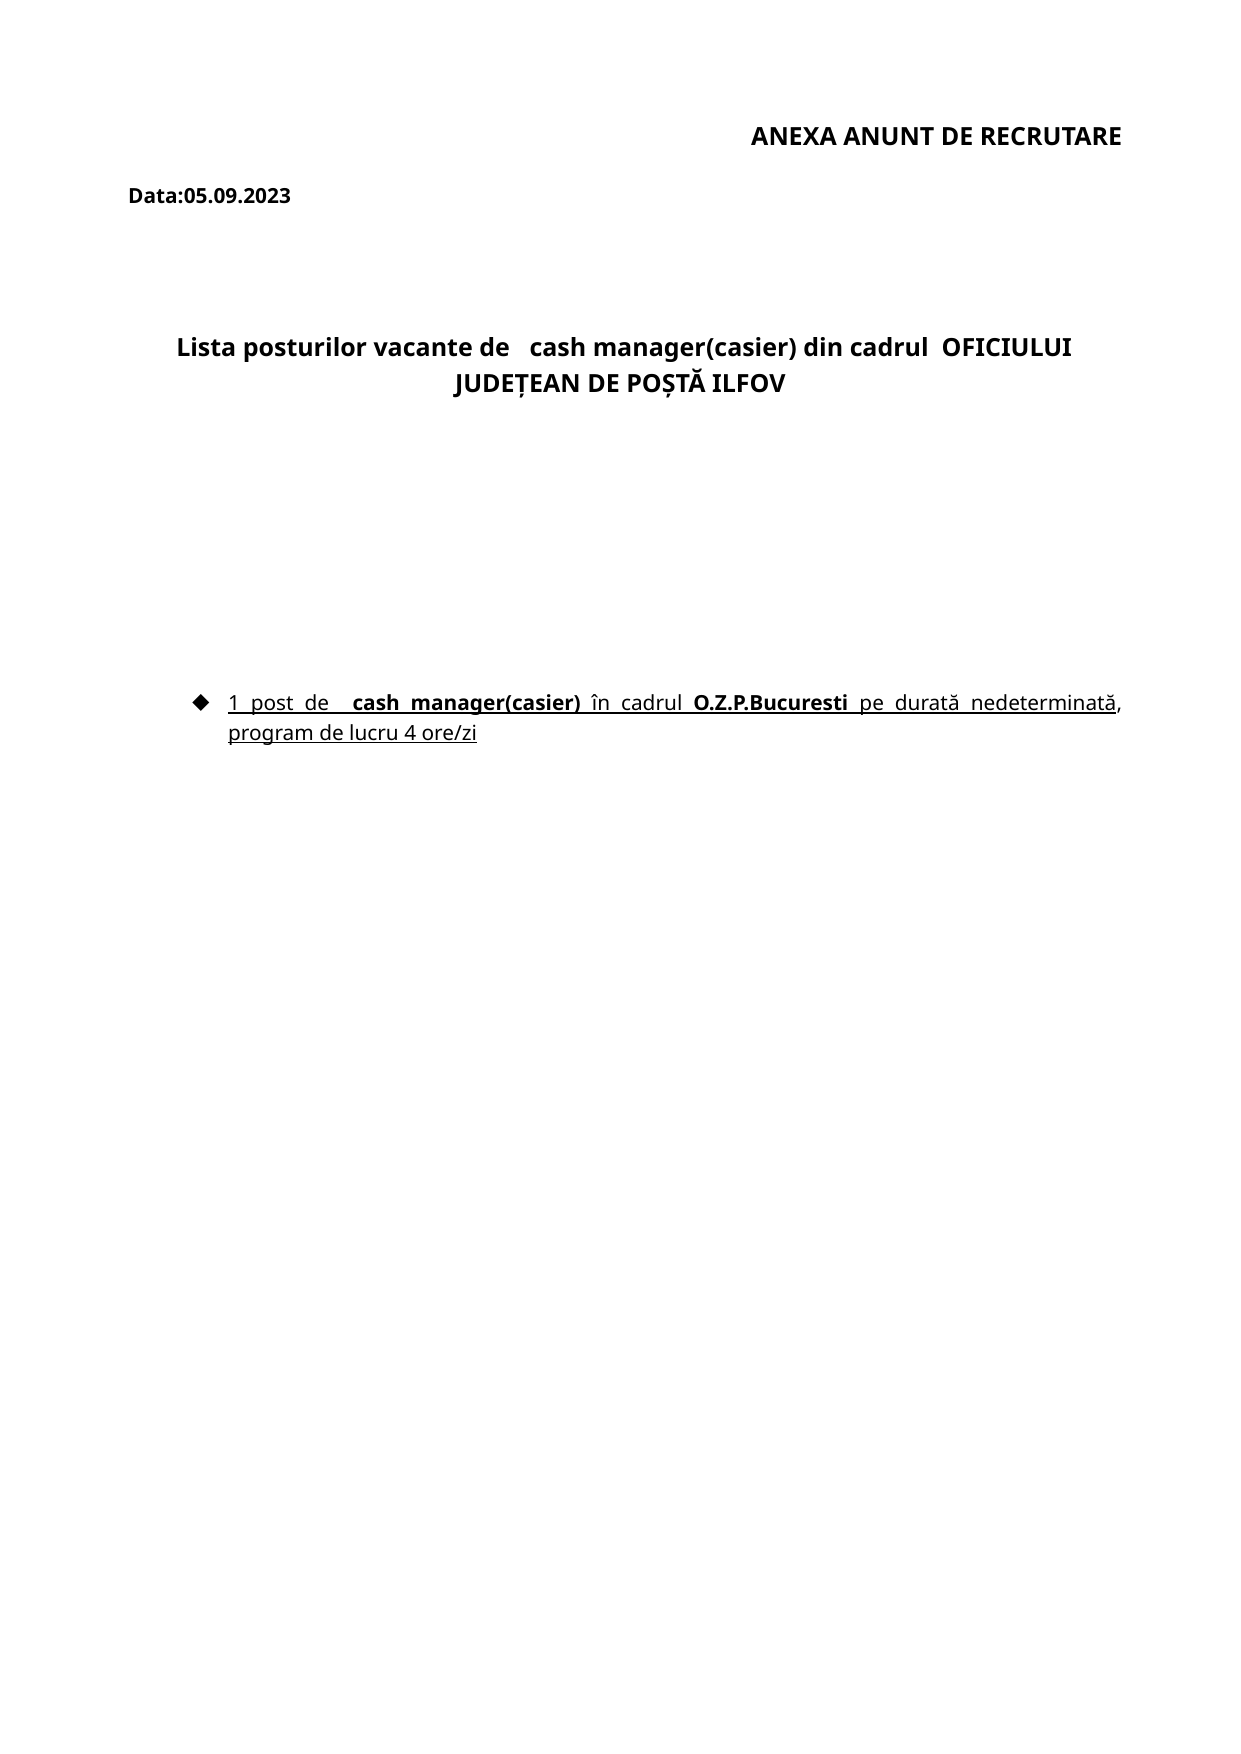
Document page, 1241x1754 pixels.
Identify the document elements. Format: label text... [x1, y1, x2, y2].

text Lista posturilor vacante de cash manager(casier) din cadrul OFICIULUI JUDEŢEAN DE POŞTĂ ILFOV [118, 323, 1122, 400]
text ANEXA ANUNT DE RECRUTARE [99, 118, 1122, 152]
list 1 post de cash manager(casier) în cadrul O.Z.P.Bucuresti pe durată nedeterminată, program de lucru 4 ore/zi [190, 683, 1122, 746]
text Data:05.09.2023 [118, 181, 1122, 209]
